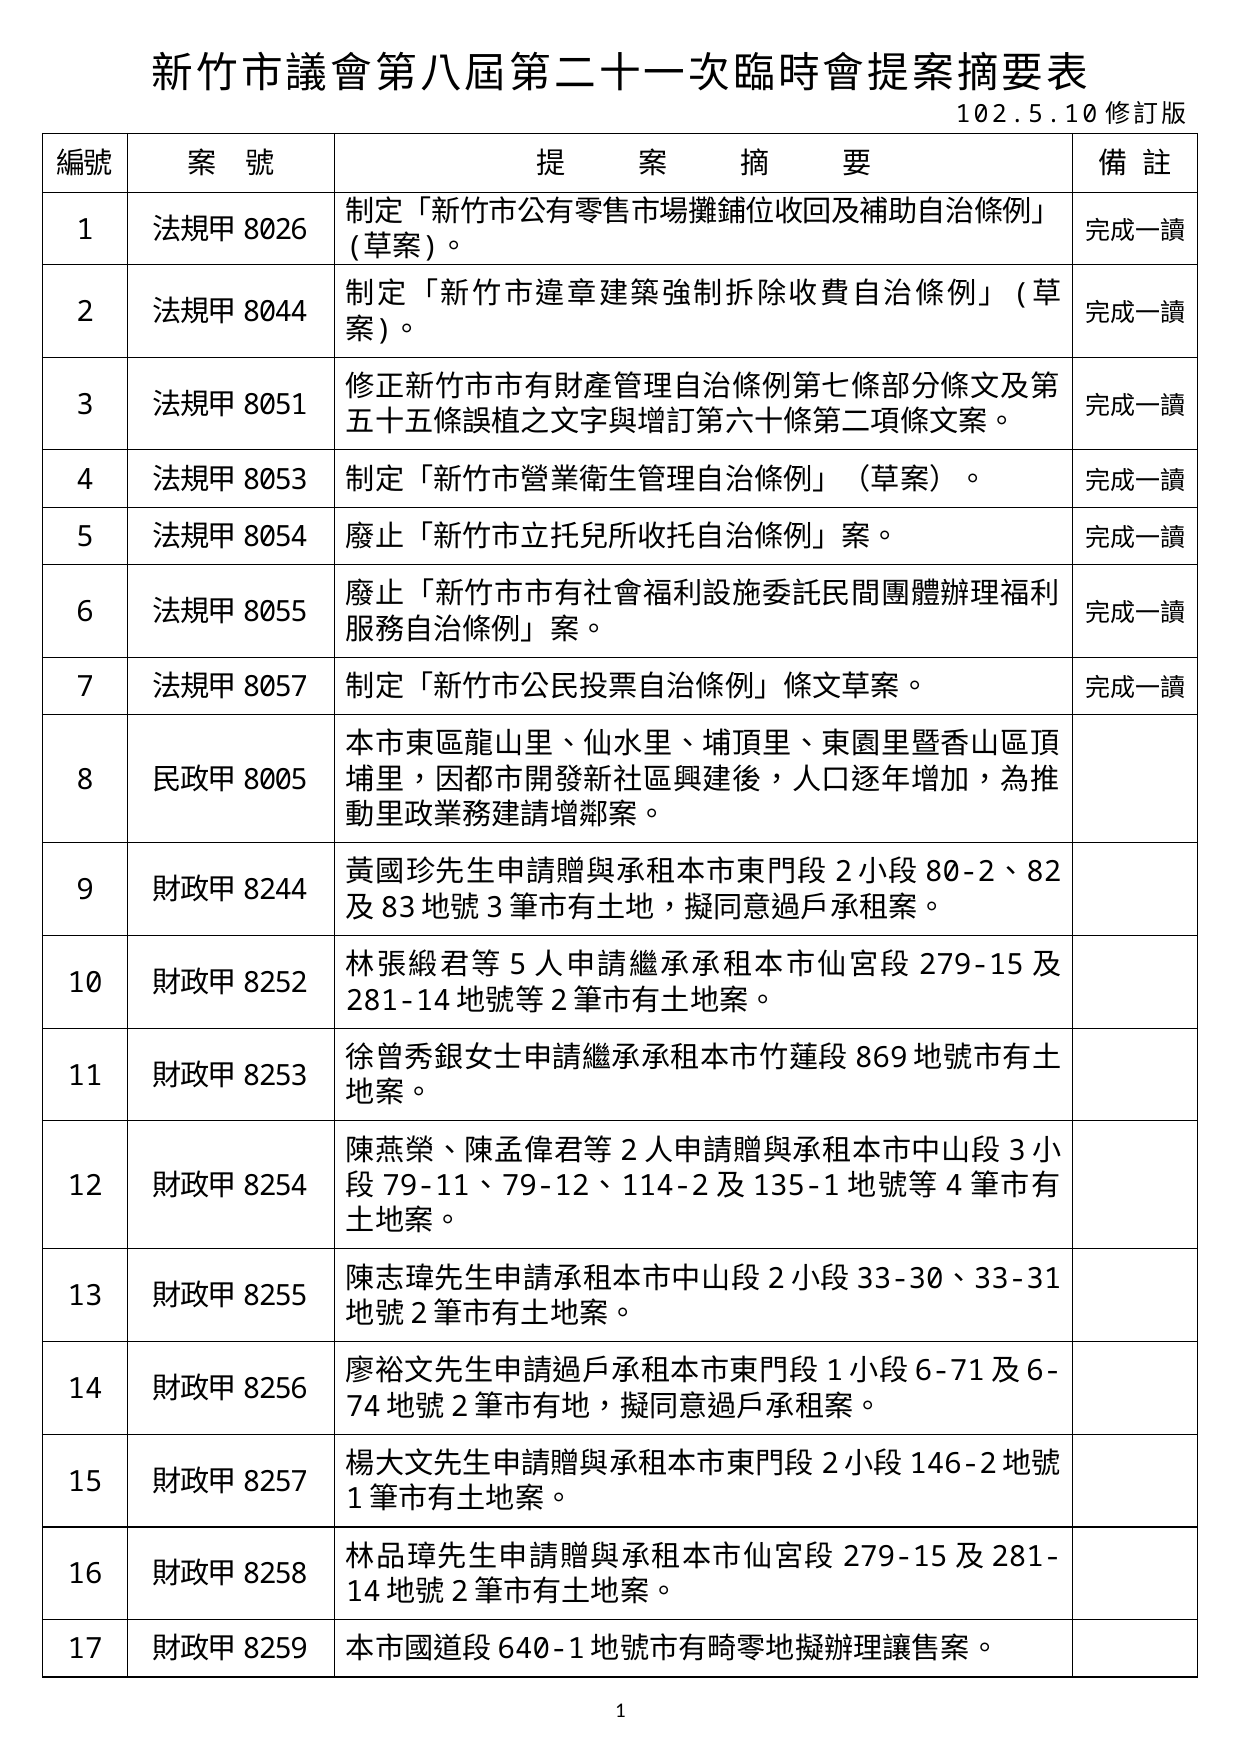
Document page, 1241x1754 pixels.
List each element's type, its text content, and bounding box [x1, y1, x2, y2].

table_cell 6 [43, 565, 127, 657]
table_cell 法規甲8051 [128, 358, 334, 449]
table_cell 11 [43, 1029, 127, 1120]
table_cell 8 [43, 715, 127, 842]
table_cell 廢止「新竹市市有社會福利設施委託民間團體辦理福利服務自治條例」案。 [335, 565, 1072, 657]
table_cell 法規甲8057 [128, 658, 334, 714]
table_cell 3 [43, 358, 127, 449]
table_cell 15 [43, 1435, 127, 1526]
table_cell 林張緞君等5人申請繼承承租本市仙宮段279-15及281-14地號等2筆市有土地案。 [335, 936, 1072, 1027]
table_cell 完成一讀 [1073, 450, 1197, 507]
table_cell 財政甲8254 [128, 1121, 334, 1248]
table_cell [1073, 936, 1197, 1027]
table_cell 13 [43, 1249, 127, 1341]
table_cell 14 [43, 1342, 127, 1434]
table_cell 財政甲8259 [128, 1620, 334, 1676]
table_cell 財政甲8256 [128, 1342, 334, 1434]
table_cell [1073, 1620, 1197, 1676]
table_cell 16 [43, 1528, 127, 1619]
table_cell 完成一讀 [1073, 265, 1197, 357]
table_cell 陳燕榮、陳孟偉君等2人申請贈與承租本市中山段3小段79-11、79-12、114-2及135-1地號等4筆市有土地案。 [335, 1121, 1072, 1248]
table_cell 1 [43, 193, 127, 264]
table_cell 財政甲8255 [128, 1249, 334, 1341]
table_cell 楊大文先生申請贈與承租本市東門段2小段146-2地號1筆市有土地案。 [335, 1435, 1072, 1526]
table_cell 廢止「新竹市立托兒所收托自治條例」案。 [335, 508, 1072, 564]
table_cell 民政甲8005 [128, 715, 334, 842]
table_cell 法規甲8055 [128, 565, 334, 657]
table_cell 4 [43, 450, 127, 507]
table_cell 財政甲8244 [128, 843, 334, 935]
table_cell [1073, 1528, 1197, 1619]
table_cell 制定「新竹市公有零售市場攤鋪位收回及補助自治條例」(草案)。 [335, 193, 1072, 264]
table_cell 完成一讀 [1073, 658, 1197, 714]
table_cell 制定「新竹市違章建築強制拆除收費自治條例」(草案)。 [335, 265, 1072, 357]
table_cell 9 [43, 843, 127, 935]
table_header 新竹市議會第八屆第二十一次臨時會提案摘要表 102.5.10修訂版 [43, 59, 1198, 133]
table_cell 陳志瑋先生申請承租本市中山段2小段33-30、33-31地號2筆市有土地案。 [335, 1249, 1072, 1341]
table_cell 編號 [43, 134, 127, 192]
table_cell 完成一讀 [1073, 193, 1197, 264]
table_cell 7 [43, 658, 127, 714]
table_cell 林品璋先生申請贈與承租本市仙宮段279-15及281-14地號2筆市有土地案。 [335, 1528, 1072, 1619]
table_cell [1073, 715, 1197, 842]
table_cell 財政甲8258 [128, 1528, 334, 1619]
table_cell 案 號 [128, 134, 334, 192]
table_cell 黃國珍先生申請贈與承租本市東門段2小段80-2、82及83地號3筆市有土地，擬同意過戶承租案。 [335, 843, 1072, 935]
table_cell 徐曾秀銀女士申請繼承承租本市竹蓮段869地號市有土地案。 [335, 1029, 1072, 1120]
table_cell 12 [43, 1121, 127, 1248]
table_cell 完成一讀 [1073, 508, 1197, 564]
table_cell 財政甲8257 [128, 1435, 334, 1526]
table_cell 廖裕文先生申請過戶承租本市東門段1小段6-71及6-74地號2筆市有地，擬同意過戶承租案。 [335, 1342, 1072, 1434]
table_cell 制定「新竹市營業衛生管理自治條例」（草案）。 [335, 450, 1072, 507]
table_cell [1073, 1121, 1197, 1248]
table_cell [1073, 1249, 1197, 1341]
table_cell 2 [43, 265, 127, 357]
table_cell 財政甲8253 [128, 1029, 334, 1120]
table_cell 法規甲8026 [128, 193, 334, 264]
table_cell 修正新竹市市有財產管理自治條例第七條部分條文及第五十五條誤植之文字與增訂第六十條第二項條文案。 [335, 358, 1072, 449]
table_cell 法規甲8053 [128, 450, 334, 507]
table_cell 財政甲8252 [128, 936, 334, 1027]
table_cell 法規甲8054 [128, 508, 334, 564]
table_cell 本市國道段640-1地號市有畸零地擬辦理讓售案。 [335, 1620, 1072, 1676]
table_cell [1073, 1029, 1197, 1120]
table_cell 17 [43, 1620, 127, 1676]
table_cell 10 [43, 936, 127, 1027]
table_cell 完成一讀 [1073, 565, 1197, 657]
table_cell 制定「新竹市公民投票自治條例」條文草案。 [335, 658, 1072, 714]
table_cell 本市東區龍山里、仙水里、埔頂里、東園里暨香山區頂埔里，因都市開發新社區興建後，人口逐年增加，為推動里政業務建請增鄰案。 [335, 715, 1072, 842]
table_cell 5 [43, 508, 127, 564]
table_cell [1073, 1435, 1197, 1526]
table_cell [1073, 1342, 1197, 1434]
table_cell 備 註 [1073, 134, 1197, 192]
table_cell 提 案 摘 要 [335, 134, 1072, 192]
table_cell 法規甲8044 [128, 265, 334, 357]
table_cell [1073, 843, 1197, 935]
table_cell 完成一讀 [1073, 358, 1197, 449]
